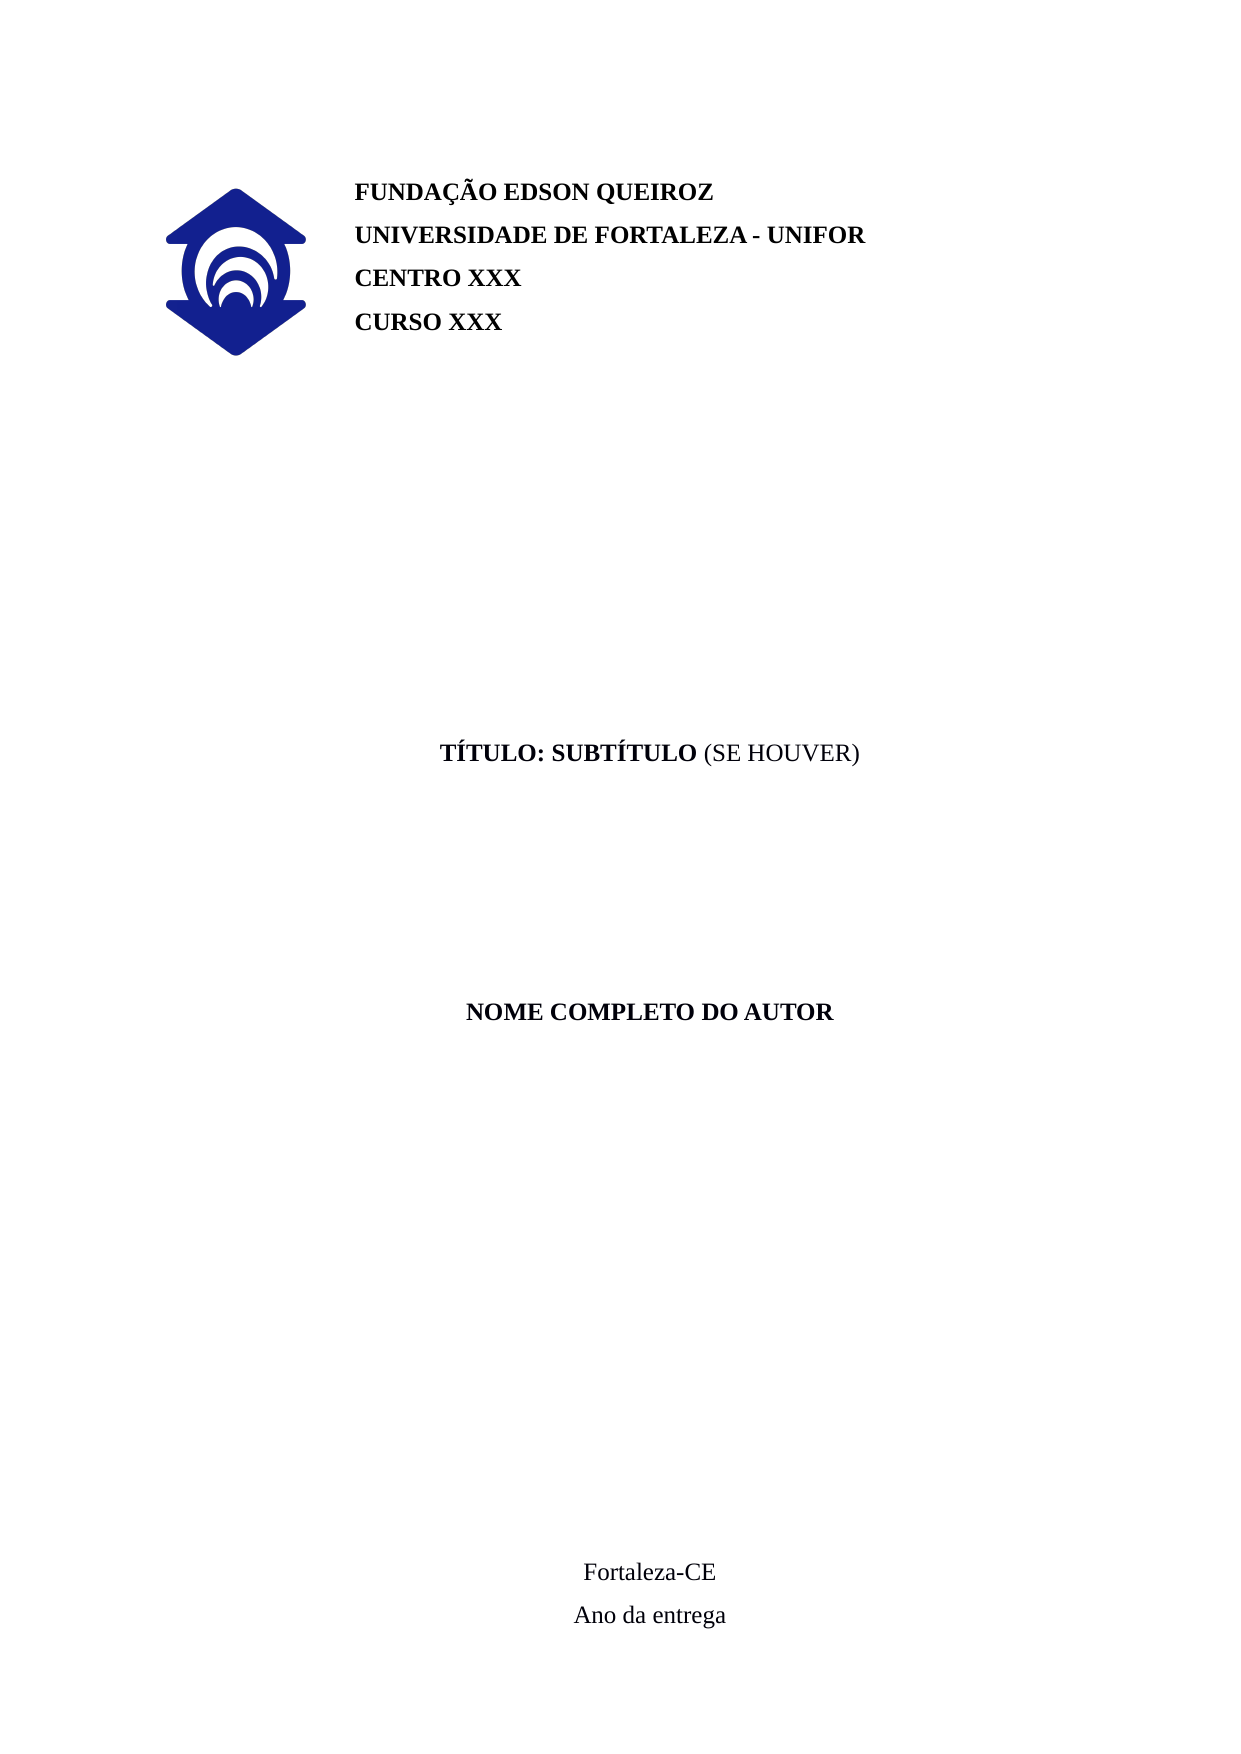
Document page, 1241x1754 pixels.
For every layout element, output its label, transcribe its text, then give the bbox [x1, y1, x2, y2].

text FUNDAÇÃO EDSON QUEIROZ [354, 177, 1122, 206]
text NOME COMPLETO DO AUTOR [177, 997, 1122, 1025]
text CURSO XXX [354, 307, 1122, 335]
text TÍTULO: SUBTÍTULO (SE HOUVER) [177, 738, 1122, 767]
text Fortaleza-CE [177, 1557, 1122, 1586]
picture [154, 181, 317, 361]
text CENTRO XXX [354, 263, 1122, 292]
text UNIVERSIDADE DE FORTALEZA - UNIFOR [354, 220, 1122, 249]
text Ano da entrega [177, 1600, 1122, 1629]
